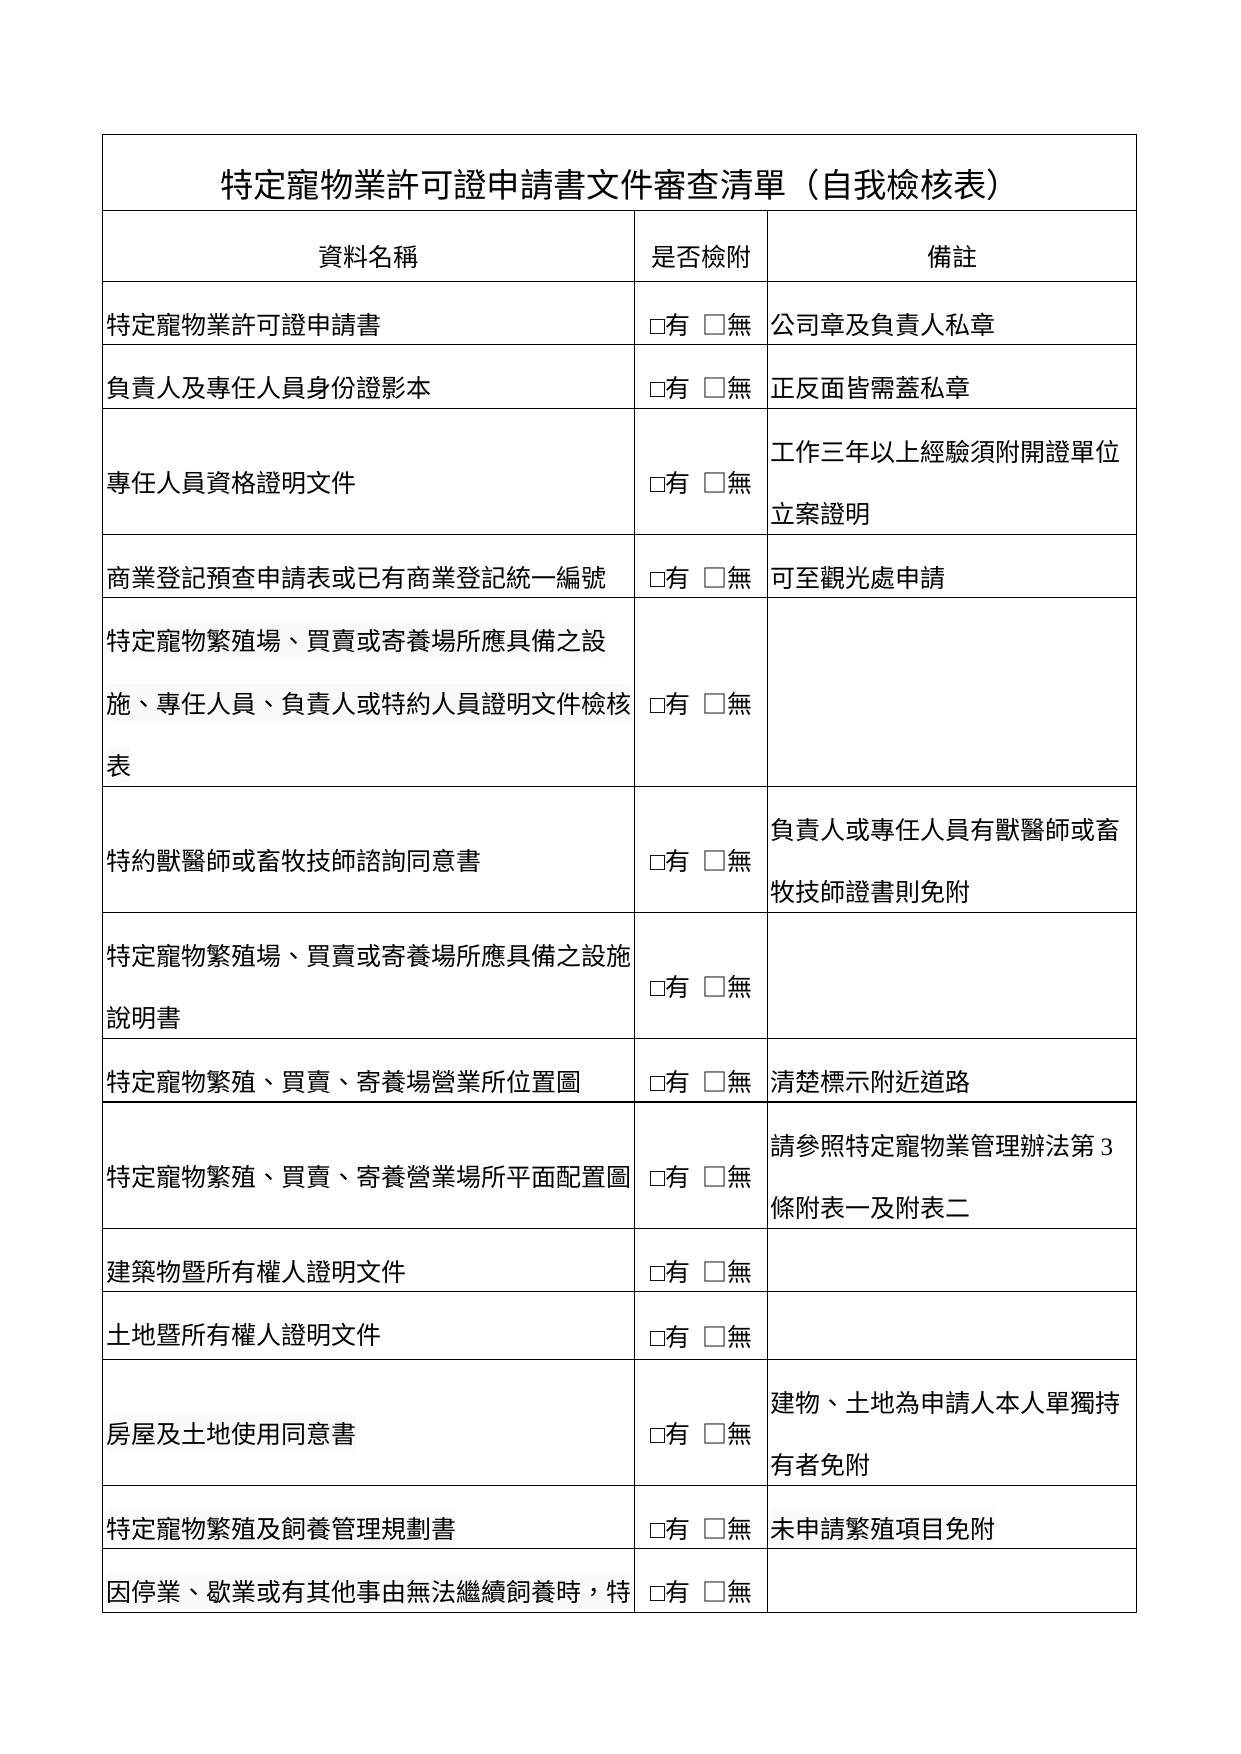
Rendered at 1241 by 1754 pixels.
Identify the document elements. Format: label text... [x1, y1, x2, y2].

table_cell 負責人或專任人員有獸醫師或畜牧技師證書則免附 [768, 787, 1136, 912]
table_cell □有 □無 [635, 1292, 767, 1359]
table_cell 房屋及土地使用同意書 [103, 1360, 634, 1485]
table_cell 特定寵物繁殖場、買賣或寄養場所應具備之設施說明書 [103, 913, 634, 1038]
table_cell □有 □無 [635, 282, 767, 344]
table_cell 未申請繁殖項目免附 [768, 1486, 1136, 1548]
table_cell 商業登記預查申請表或已有商業登記統一編號 [103, 535, 634, 597]
table_cell □有 □無 [635, 1549, 767, 1612]
table_cell □有 □無 [635, 1039, 767, 1101]
table_cell 專任人員資格證明文件 [103, 409, 634, 534]
table_cell 正反面皆需蓋私章 [768, 345, 1136, 408]
table_cell □有 □無 [635, 535, 767, 597]
table_cell 建築物暨所有權人證明文件 [103, 1229, 634, 1291]
table_cell 備註 [768, 211, 1136, 281]
table_header 特定寵物業許可證申請書文件審查清單（自我檢核表） [103, 135, 1136, 209]
table_cell 特定寵物繁殖、買賣、寄養營業場所平面配置圖 [103, 1103, 634, 1227]
table_cell □有 □無 [635, 1486, 767, 1548]
table_cell □有 □無 [635, 345, 767, 408]
table_cell 建物、土地為申請人本人單獨持有者免附 [768, 1360, 1136, 1485]
table_cell 特定寵物繁殖場、買賣或寄養場所應具備之設施、專任人員、負責人或特約人員證明文件檢核表 [103, 598, 634, 786]
table_cell 請參照特定寵物業管理辦法第3條附表一及附表二 [768, 1103, 1136, 1227]
table_cell □有 □無 [635, 1229, 767, 1291]
table_cell 特定寵物繁殖、買賣、寄養場營業所位置圖 [103, 1039, 634, 1101]
table_cell 土地暨所有權人證明文件 [103, 1292, 634, 1359]
table_cell □有 □無 [635, 913, 767, 1038]
table_cell 工作三年以上經驗須附開證單位立案證明 [768, 409, 1136, 534]
table_cell 公司章及負責人私章 [768, 282, 1136, 344]
table_cell □有 □無 [635, 598, 767, 786]
table_cell □有 □無 [635, 787, 767, 912]
table_cell 因停業、歇業或有其他事由無法繼續飼養時，特 [103, 1549, 634, 1612]
table_cell 特約獸醫師或畜牧技師諮詢同意書 [103, 787, 634, 912]
table_cell [768, 1292, 1136, 1359]
table_cell 特定寵物繁殖及飼養管理規劃書 [103, 1486, 634, 1548]
table_cell 資料名稱 [103, 211, 634, 281]
table_cell 清楚標示附近道路 [768, 1039, 1136, 1101]
table_cell [768, 1229, 1136, 1291]
table_cell □有 □無 [635, 1103, 767, 1227]
table_cell [768, 1549, 1136, 1612]
table_cell 負責人及專任人員身份證影本 [103, 345, 634, 408]
table_cell 可至觀光處申請 [768, 535, 1136, 597]
table_cell □有 □無 [635, 1360, 767, 1485]
table_cell 是否檢附 [635, 211, 767, 281]
table_cell [768, 913, 1136, 1038]
table_cell 特定寵物業許可證申請書 [103, 282, 634, 344]
table_cell [768, 598, 1136, 786]
table_cell □有 □無 [635, 409, 767, 534]
